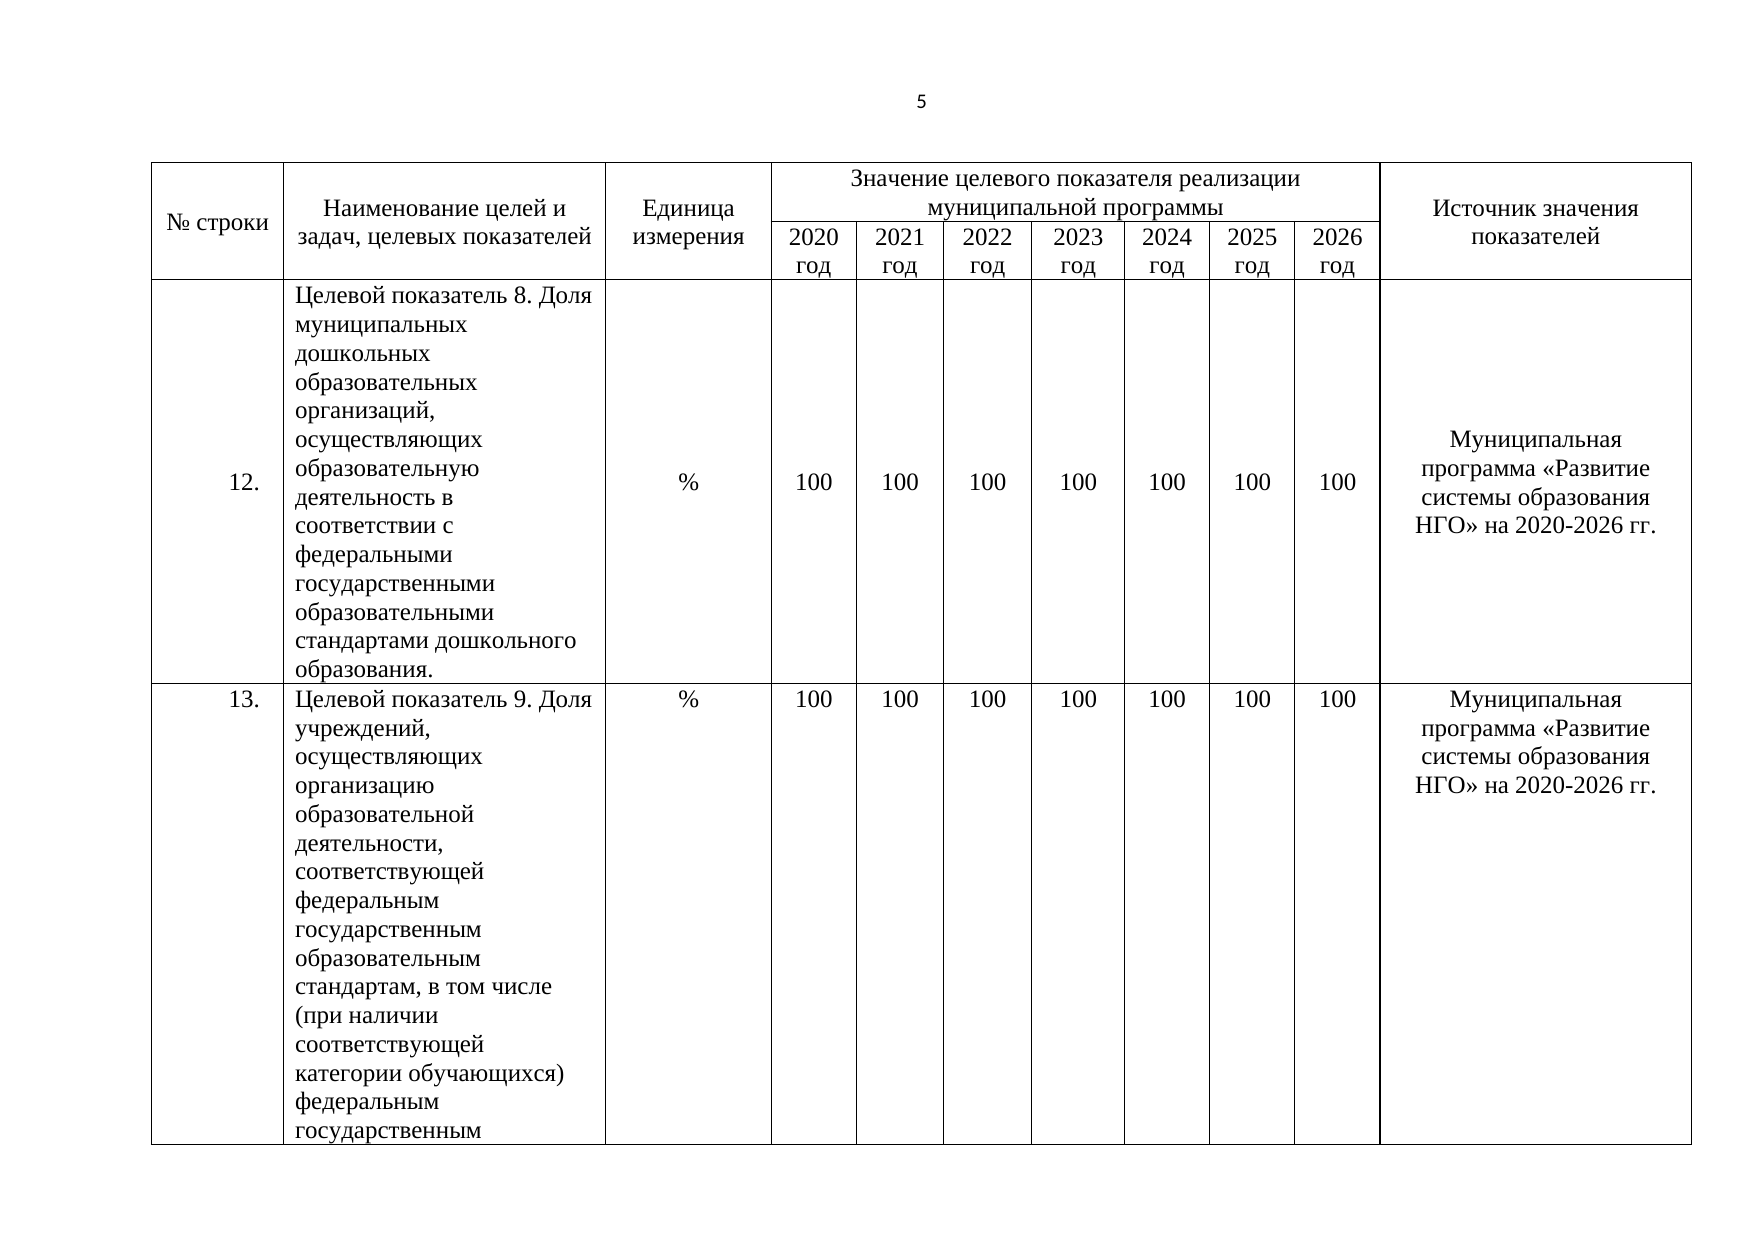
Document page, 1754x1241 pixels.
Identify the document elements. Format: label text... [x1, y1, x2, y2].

table_cell 2023 год [1032, 222, 1124, 279]
table_cell 100 [1210, 684, 1294, 1144]
table_header Наименование целей и задач, целевых показателей [284, 163, 605, 279]
table_header Источник значения показателей [1381, 163, 1691, 279]
table_cell % [606, 684, 771, 1144]
table_cell % [606, 280, 771, 683]
table_cell Целевой показатель 9. Доля учреждений, осуществляющих организацию образовательной деятельности, соответствующей федеральным государственным образовательным стандартам, в том числе (при наличии соответствующей категории обучающихся) федеральным государственным [284, 684, 605, 1144]
table_cell 2025 год [1210, 222, 1294, 279]
table_cell Муниципальная программа «Развитие системы образования НГО» на 2020-2026 гг. [1381, 280, 1691, 683]
table_cell 2022 год [944, 222, 1031, 279]
table_cell 2024 год [1125, 222, 1209, 279]
table_cell 100 [1032, 280, 1124, 683]
table_header Значение целевого показателя реализации муниципальной программы [772, 163, 1379, 221]
table_cell 2026 год [1295, 222, 1379, 279]
table_cell 100 [1032, 684, 1124, 1144]
table_cell 100 [1295, 280, 1379, 683]
table_cell 100 [944, 280, 1031, 683]
table_cell 100 [772, 280, 856, 683]
table_cell Муниципальная программа «Развитие системы образования НГО» на 2020-2026 гг. [1381, 684, 1691, 1144]
table_cell [152, 280, 283, 683]
table_cell 100 [857, 684, 943, 1144]
table_cell 100 [857, 280, 943, 683]
table_cell [152, 684, 283, 1144]
table_cell 100 [1125, 280, 1209, 683]
table_cell Целевой показатель 8. Доля муниципальных дошкольных образовательных организаций, осуществляющих образовательную деятельность в соответствии с федеральными государственными образовательными стандартами дошкольного образования. [284, 280, 605, 683]
table_cell 2020 год [772, 222, 856, 279]
table_cell 100 [944, 684, 1031, 1144]
table_cell 100 [1125, 684, 1209, 1144]
table_cell 100 [1295, 684, 1379, 1144]
table_cell 100 [1210, 280, 1294, 683]
table_cell 100 [772, 684, 856, 1144]
table_header № строки [152, 163, 283, 279]
table_header Единица измерения [606, 163, 771, 279]
table_cell 2021 год [857, 222, 943, 279]
